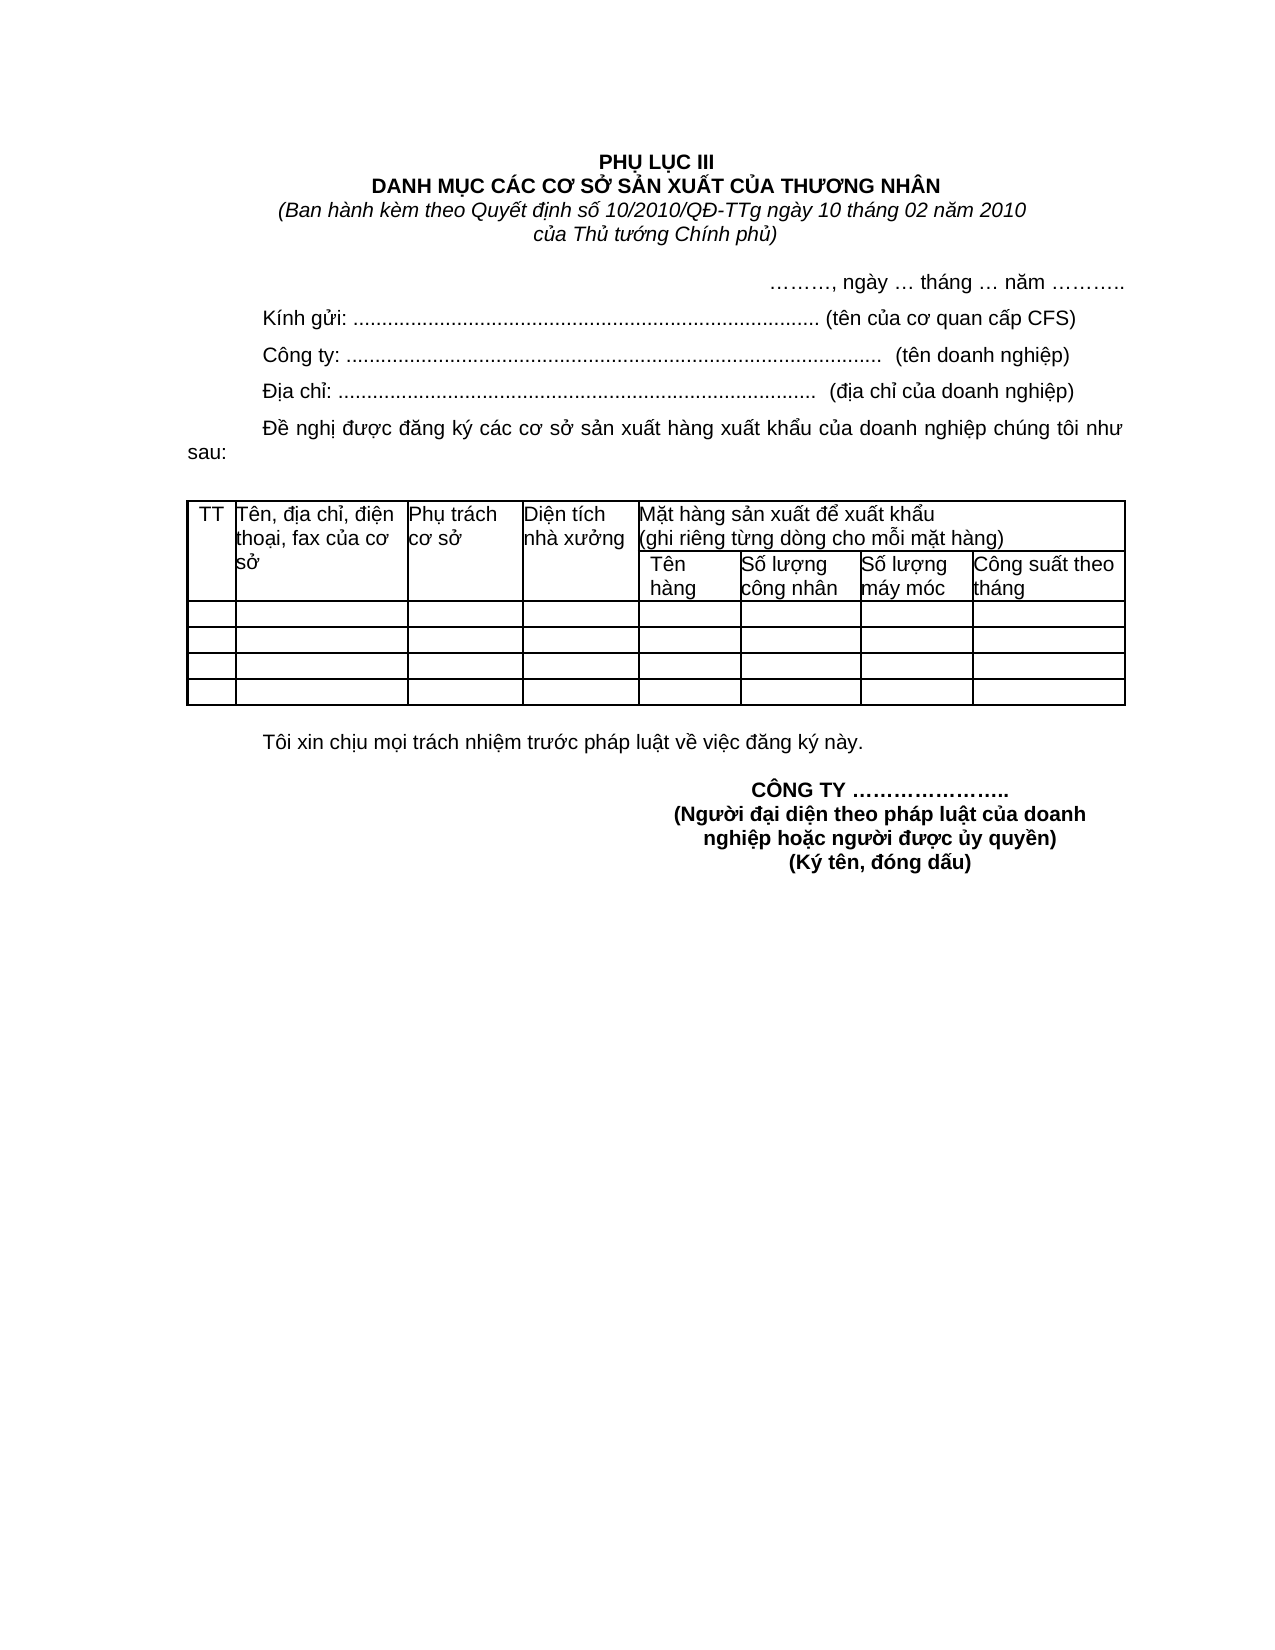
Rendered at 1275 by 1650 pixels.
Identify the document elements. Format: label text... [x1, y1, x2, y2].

table_cell [742, 654, 860, 678]
table_header [188, 778, 637, 874]
table_cell [409, 628, 522, 652]
table_cell Số lượng máy móc [862, 552, 972, 600]
table_header Mặt hàng sản xuất để xuất khẩu (ghi riêng từng dòng cho mỗi mặt hàng) [640, 502, 1124, 550]
table_cell [189, 680, 235, 704]
text PHỤ LỤC III [187, 150, 1125, 174]
table_cell [862, 602, 972, 626]
text ………, ngày … tháng … năm ……….. [187, 270, 1125, 294]
table_cell [409, 680, 522, 704]
table_cell [742, 628, 860, 652]
table_cell [237, 628, 407, 652]
table_header Tên, địa chỉ, điện thoại, fax của cơ sở [237, 502, 407, 600]
table_cell [237, 602, 407, 626]
text Địa chỉ: ................................................................................... (địa chỉ của doanh nghiệp) [187, 379, 1125, 403]
table_cell [974, 680, 1124, 704]
text Công ty: ............................................................................................. (tên doanh nghiệp) [187, 343, 1125, 367]
table_header CÔNG TY ………………….. (Người đại diện theo pháp luật của doanh nghiệp hoặc người được ủy quyền) (Ký tên, đóng dấu) [638, 778, 1122, 874]
table_cell [742, 680, 860, 704]
table_cell [974, 654, 1124, 678]
table_cell [524, 654, 638, 678]
text Đề nghị được đăng ký các cơ sở sản xuất hàng xuất khẩu của doanh nghiệp chúng tôi như sau: [187, 416, 1125, 463]
table_cell [862, 680, 972, 704]
table_cell [862, 628, 972, 652]
table_cell [237, 680, 407, 704]
table_cell [409, 654, 522, 678]
text DANH MỤC CÁC CƠ SỞ SẢN XUẤT CỦA THƯƠNG NHÂN (Ban hành kèm theo Quyết định số 10/2010/QĐ-TTg ngày 10 tháng 02 năm 2010 [187, 174, 1125, 222]
table_cell [742, 602, 860, 626]
text Tôi xin chịu mọi trách nhiệm trước pháp luật về việc đăng ký này. [187, 730, 1125, 754]
table_cell [640, 628, 740, 652]
table_cell [974, 602, 1124, 626]
table_cell [524, 602, 638, 626]
table_cell [640, 680, 740, 704]
table_cell [524, 628, 638, 652]
table_cell Tên hàng [640, 552, 740, 600]
table_cell [409, 602, 522, 626]
table_cell [640, 602, 740, 626]
table_cell [974, 628, 1124, 652]
table_cell [237, 654, 407, 678]
text của Thủ tướng Chính phủ) [187, 222, 1125, 246]
table_cell [640, 654, 740, 678]
table_header Phụ trách cơ sở [409, 502, 522, 600]
table_cell [189, 628, 235, 652]
text Kính gửi: ................................................................................. (tên của cơ quan cấp CFS) [187, 306, 1125, 330]
table_cell [189, 654, 235, 678]
table_cell [189, 602, 235, 626]
table_header Diện tích nhà xưởng [524, 502, 638, 600]
table_header TT [189, 502, 235, 600]
table_cell [862, 654, 972, 678]
table_cell Số lượng công nhân [742, 552, 860, 600]
table_cell [524, 680, 638, 704]
table_cell Công suất theo tháng [974, 552, 1124, 600]
